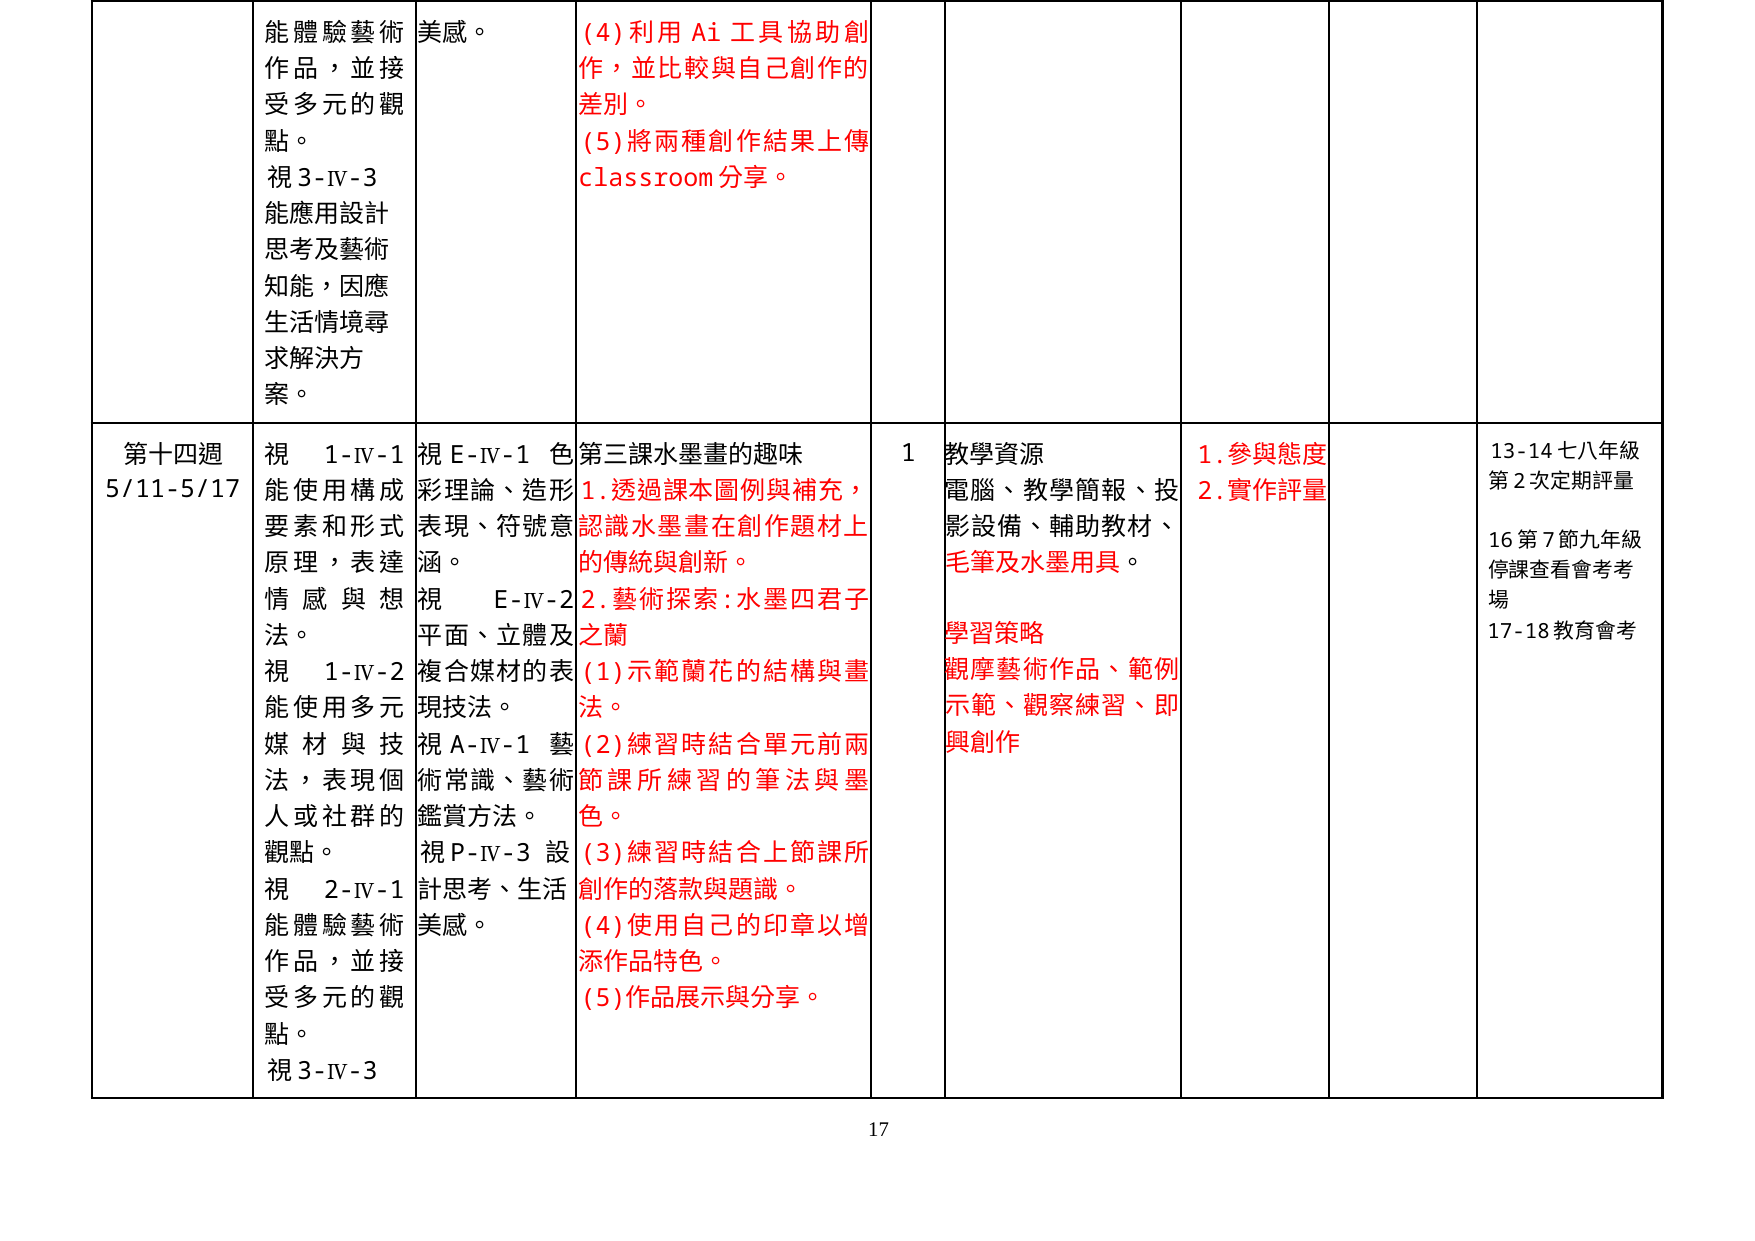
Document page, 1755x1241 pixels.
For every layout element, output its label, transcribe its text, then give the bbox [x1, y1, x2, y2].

table_cell 視E-Ⅳ-1 色彩理論、造形表現、符號意涵。 視 E-Ⅳ-2 平面、立體及複合媒材的表現技法。 視A-Ⅳ-1 藝術常識、藝術鑑賞方法。 視P-Ⅳ-3 設計思考、生活美感。 [417, 424, 575, 1097]
table_cell 13-14七八年級第2次定期評量 16第7節九年級停課查看會考考場 17-18教育會考 [1478, 424, 1661, 1097]
table_cell 第三課水墨畫的趣味 1.透過課本圖例與補充，認識水墨畫在創作題材上的傳統與創新。 2.藝術探索:水墨四君子之蘭 (1)示範蘭花的結構與畫法。 (2)練習時結合單元前兩節課所練習的筆法與墨色。 (3)練習時結合上節課所創作的落款與題識。 (4)使用自己的印章以增添作品特色。 (5)作品展示與分享。 [577, 424, 870, 1097]
table_cell 視1-Ⅳ-1 能使用構成要素和形式原理，表達情感與想法。 視1-Ⅳ-2 能使用多元媒材與技法，表現個人或社群的觀點。 視2-Ⅳ-1 能體驗藝術作品，並接受多元的觀點。 視3-Ⅳ-3 [254, 424, 415, 1097]
table_cell [1478, 2, 1661, 422]
table_cell [1330, 2, 1476, 422]
table_cell [946, 2, 1180, 422]
table_cell [1182, 2, 1328, 422]
table_cell 第十四週5/11-5/17 [93, 424, 252, 1097]
table_cell 1.參與態度 2.實作評量 [1182, 424, 1328, 1097]
table_cell (4)利用Ai工具協助創作，並比較與自己創作的差別。 (5)將兩種創作結果上傳classroom分享。 [577, 2, 870, 422]
table_cell [93, 2, 252, 422]
table_cell [1330, 424, 1476, 1097]
table_cell [872, 2, 944, 422]
table_cell 1 [872, 424, 944, 1097]
table_cell 教學資源 電腦、教學簡報、投影設備、輔助教材、毛筆及水墨用具。 學習策略 觀摩藝術作品、範例示範、觀察練習、即興創作 [946, 424, 1180, 1097]
table_cell 能體驗藝術作品，並接受多元的觀點。 視3-Ⅳ-3 能應用設計思考及藝術知能，因應生活情境尋求解決方案。 [254, 2, 415, 422]
table_cell 美感。 [417, 2, 575, 422]
